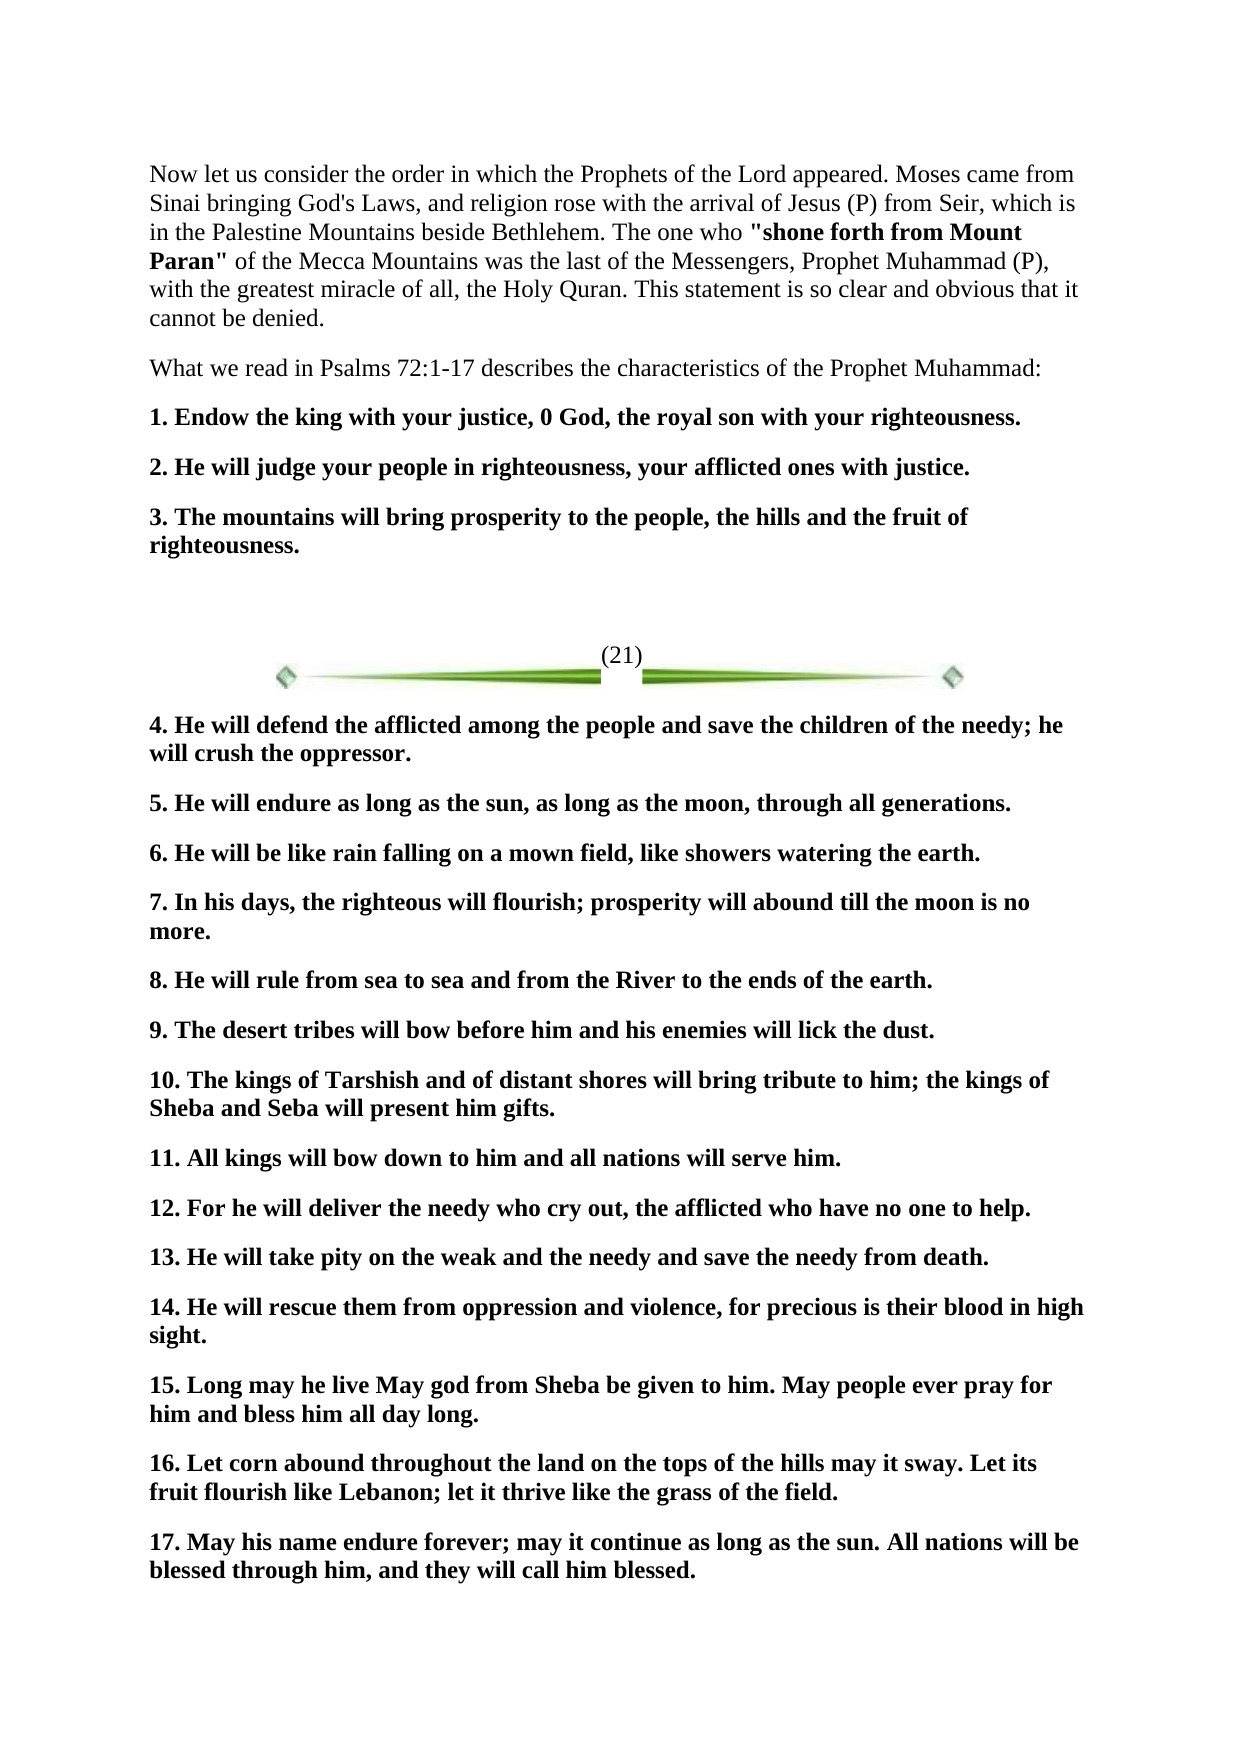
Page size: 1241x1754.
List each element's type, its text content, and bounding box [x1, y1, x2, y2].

table_header (21) 4. He will defend the afflicted among the people and save the children of the needy; he will crush the oppressor. 5. He will endure as long as the sun, as long as the moon, through all generations. 6. He will be like rain falling on a mown field, like showers watering the earth. 7. In his days, the righteous will flourish; prosperity will abound till the moon is no more. 8. He will rule from sea to sea and from the River to the ends of the earth. 9. The desert tribes will bow before him and his enemies will lick the dust. 10. The kings of Tarshish and of distant shores will bring tribute to him; the kings of Sheba and Seba will present him gifts. 11. All kings will bow down to him and all nations will serve him. 12. For he will deliver the needy who cry out, the afflicted who have no­ one to help. 13. He will take pity on the weak and the needy and save the needy from death. 14. He will rescue them from oppression and violence, for precious is their blood in high sight. 15. Long may he live May god from Sheba be given to him. May people ever pray for him and bless him all day long. 16. Let corn abound throughout the land on the tops of the hills may it sway. Let its fruit flourish like Lebanon; let it thrive like the grass of the field. 17. May his name endure forever; may it continue as long as the sun. All nations will be blessed through him, and they will call him blessed. [148, 629, 1093, 1596]
table_header Now let us consider the order in which the Prophets of the Lord appeared. Moses came from Sinai bringing God's Laws, and religion rose with the arrival of Jesus (P) from Seir, which is in the Palestine Mountains beside Bethlehem. The one who "shone forth from Mount Paran" of the Mecca Mountains was the last of the Messengers, Prophet Muhammad (P), with the greatest miracle of all, the Holy Quran. This statement is so clear and obvious that it cannot be denied. What we read in Psalms 72:1-17 describes the characteristics of the Prophet Muhammad: 1. Endow the king with your justice, 0 God, the royal son with your righteousness. 2. He will judge your people in righteousness, your afflicted ones with justice. 3. The mountains will bring prosperity to the people, the hills and the fruit of righteousness. [148, 148, 1093, 571]
